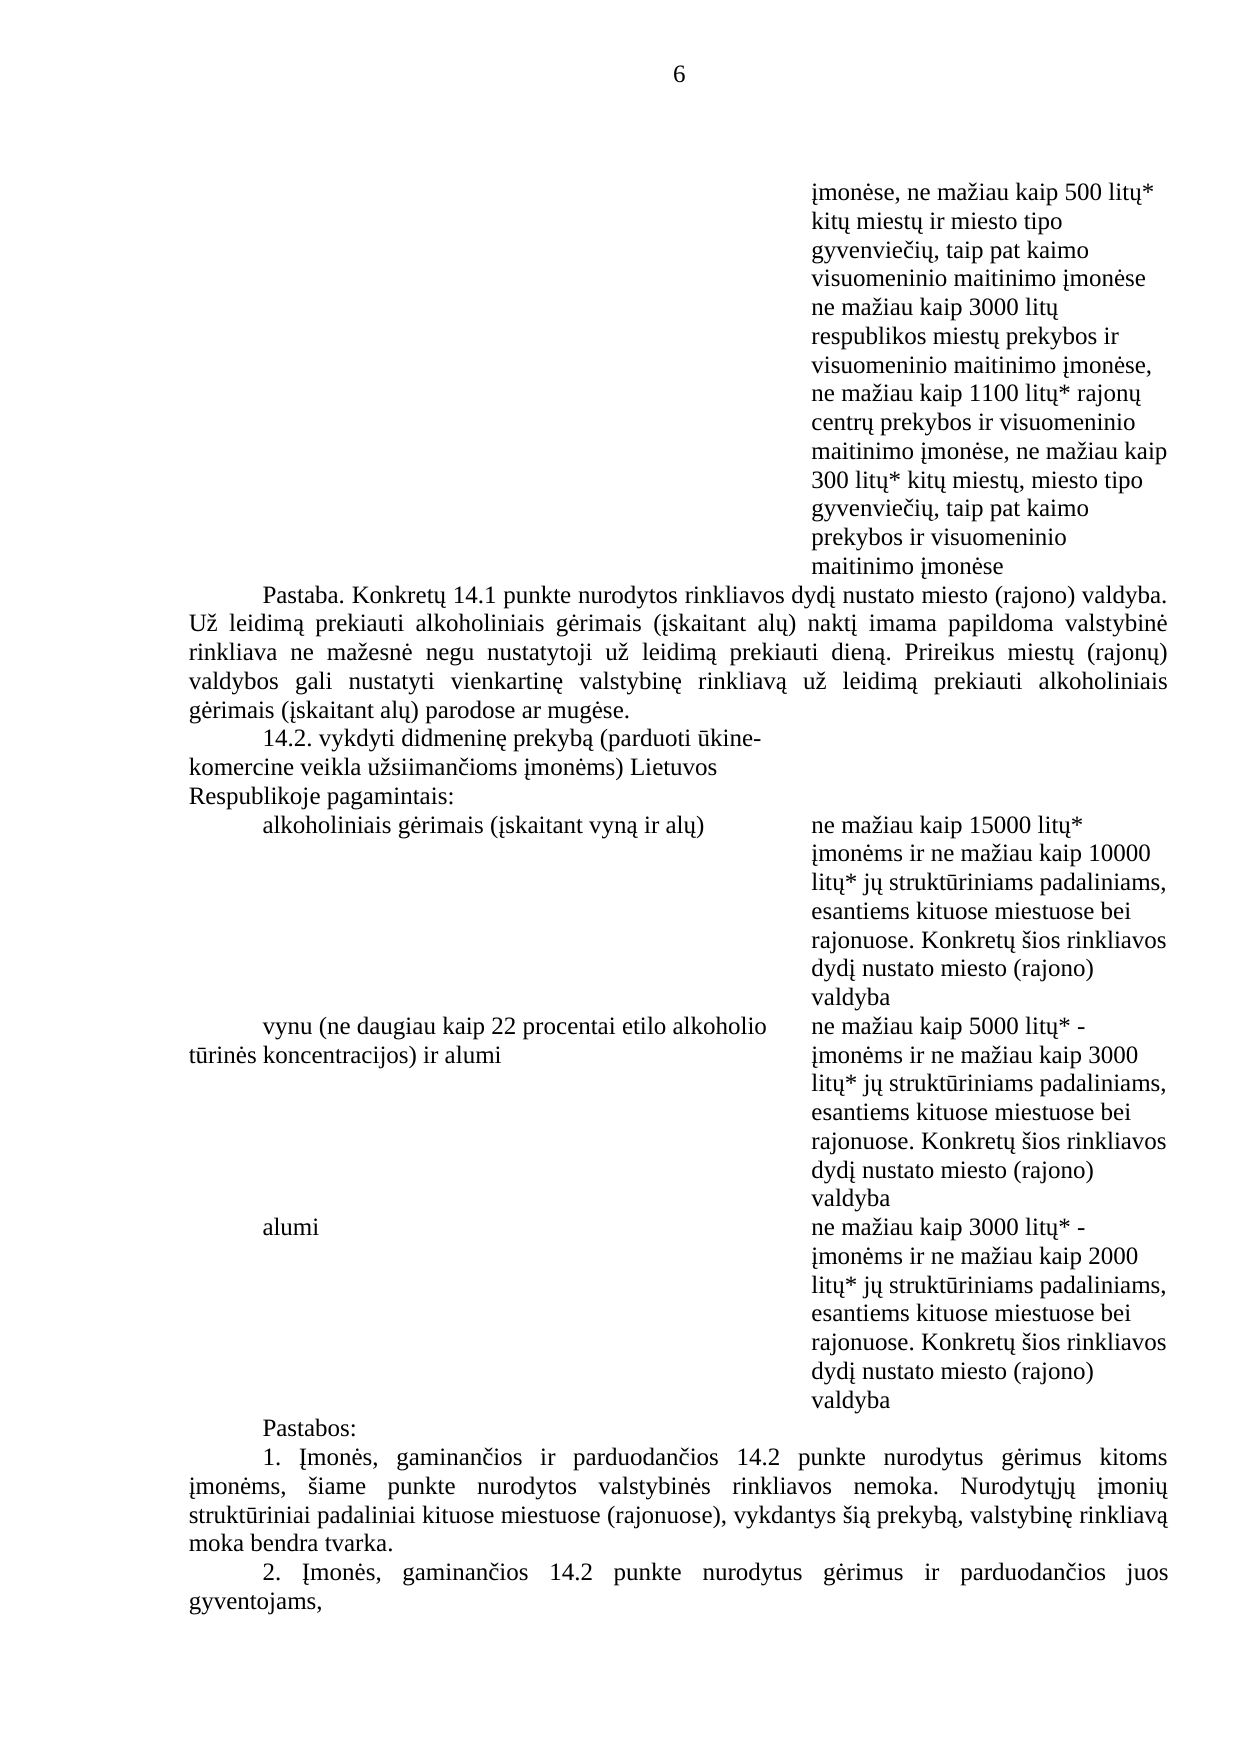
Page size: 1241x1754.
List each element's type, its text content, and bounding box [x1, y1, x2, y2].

table_cell alumi [177, 1212, 800, 1413]
table_cell Pastabos: 1. Įmonės, gaminančios ir parduodančios 14.2 punkte nurodytus gėrimus kitoms įmonėms, šiame punkte nurodytos valstybinės rinkliavos nemoka. Nurodytųjų įmonių struktūriniai padaliniai kituose miestuose (rajonuose), vykdantys šią prekybą, valstybinę rinkliavą moka bendra tvarka. 2. Įmonės, gaminančios 14.2 punkte nurodytus gėrimus ir parduodančios juos gyventojams, [177, 1414, 1180, 1615]
table_cell ne mažiau kaip 3000 litų* -įmonėms ir ne mažiau kaip 2000 litų* jų struktūriniams padaliniams, esantiems kituose miestuose bei rajonuose. Konkretų šios rinkliavos dydį nustato miesto (rajono) valdyba [800, 1212, 1180, 1413]
table_cell Pastaba. Konkretų 14.1 punkte nurodytos rinkliavos dydį nustato miesto (rajono) valdyba. Už leidimą prekiauti alkoholiniais gėrimais (įskaitant alų) naktį imama papildoma valstybinė rinkliava ne mažesnė negu nustatytoji už leidimą prekiauti dieną. Prireikus miestų (rajonų) valdybos gali nustatyti vienkartinę valstybinę rinkliavą už leidimą prekiauti alkoholiniais gėrimais (įskaitant alų) parodose ar mugėse. [177, 580, 1180, 723]
table_cell ne mažiau kaip 5000 litų* -įmonėms ir ne mažiau kaip 3000 litų* jų struktūriniams padaliniams, esantiems kituose miestuose bei rajonuose. Konkretų šios rinkliavos dydį nustato miesto (rajono) valdyba [800, 1011, 1180, 1212]
table_cell [800, 724, 1180, 810]
table_cell 14.2. vykdyti didmeninę prekybą (parduoti ūkine-komercine veikla užsiimančioms įmonėms) Lietuvos Respublikoje pagamintais: [177, 724, 800, 810]
table_cell alkoholiniais gėrimais (įskaitant vyną ir alų) [177, 810, 800, 1011]
table_cell vynu (ne daugiau kaip 22 procentai etilo alkoholio tūrinės koncentracijos) ir alumi [177, 1011, 800, 1212]
table_cell įmonėse, ne mažiau kaip 500 litų* kitų miestų ir miesto tipo gyvenviečių, taip pat kaimo visuomeninio maitinimo įmonėse ne mažiau kaip 3000 litų respublikos miestų prekybos ir visuomeninio maitinimo įmonėse, ne mažiau kaip 1100 litų* rajonų centrų prekybos ir visuomeninio maitinimo įmonėse, ne mažiau kaip 300 litų* kitų miestų, miesto tipo gyvenviečių, taip pat kaimo prekybos ir visuomeninio maitinimo įmonėse [800, 177, 1180, 580]
table_cell ne mažiau kaip 15000 litų* įmonėms ir ne mažiau kaip 10000 litų* jų struktūriniams padaliniams, esantiems kituose miestuose bei rajonuose. Konkretų šios rinkliavos dydį nustato miesto (rajono) valdyba [800, 810, 1180, 1011]
table_cell [177, 177, 800, 580]
